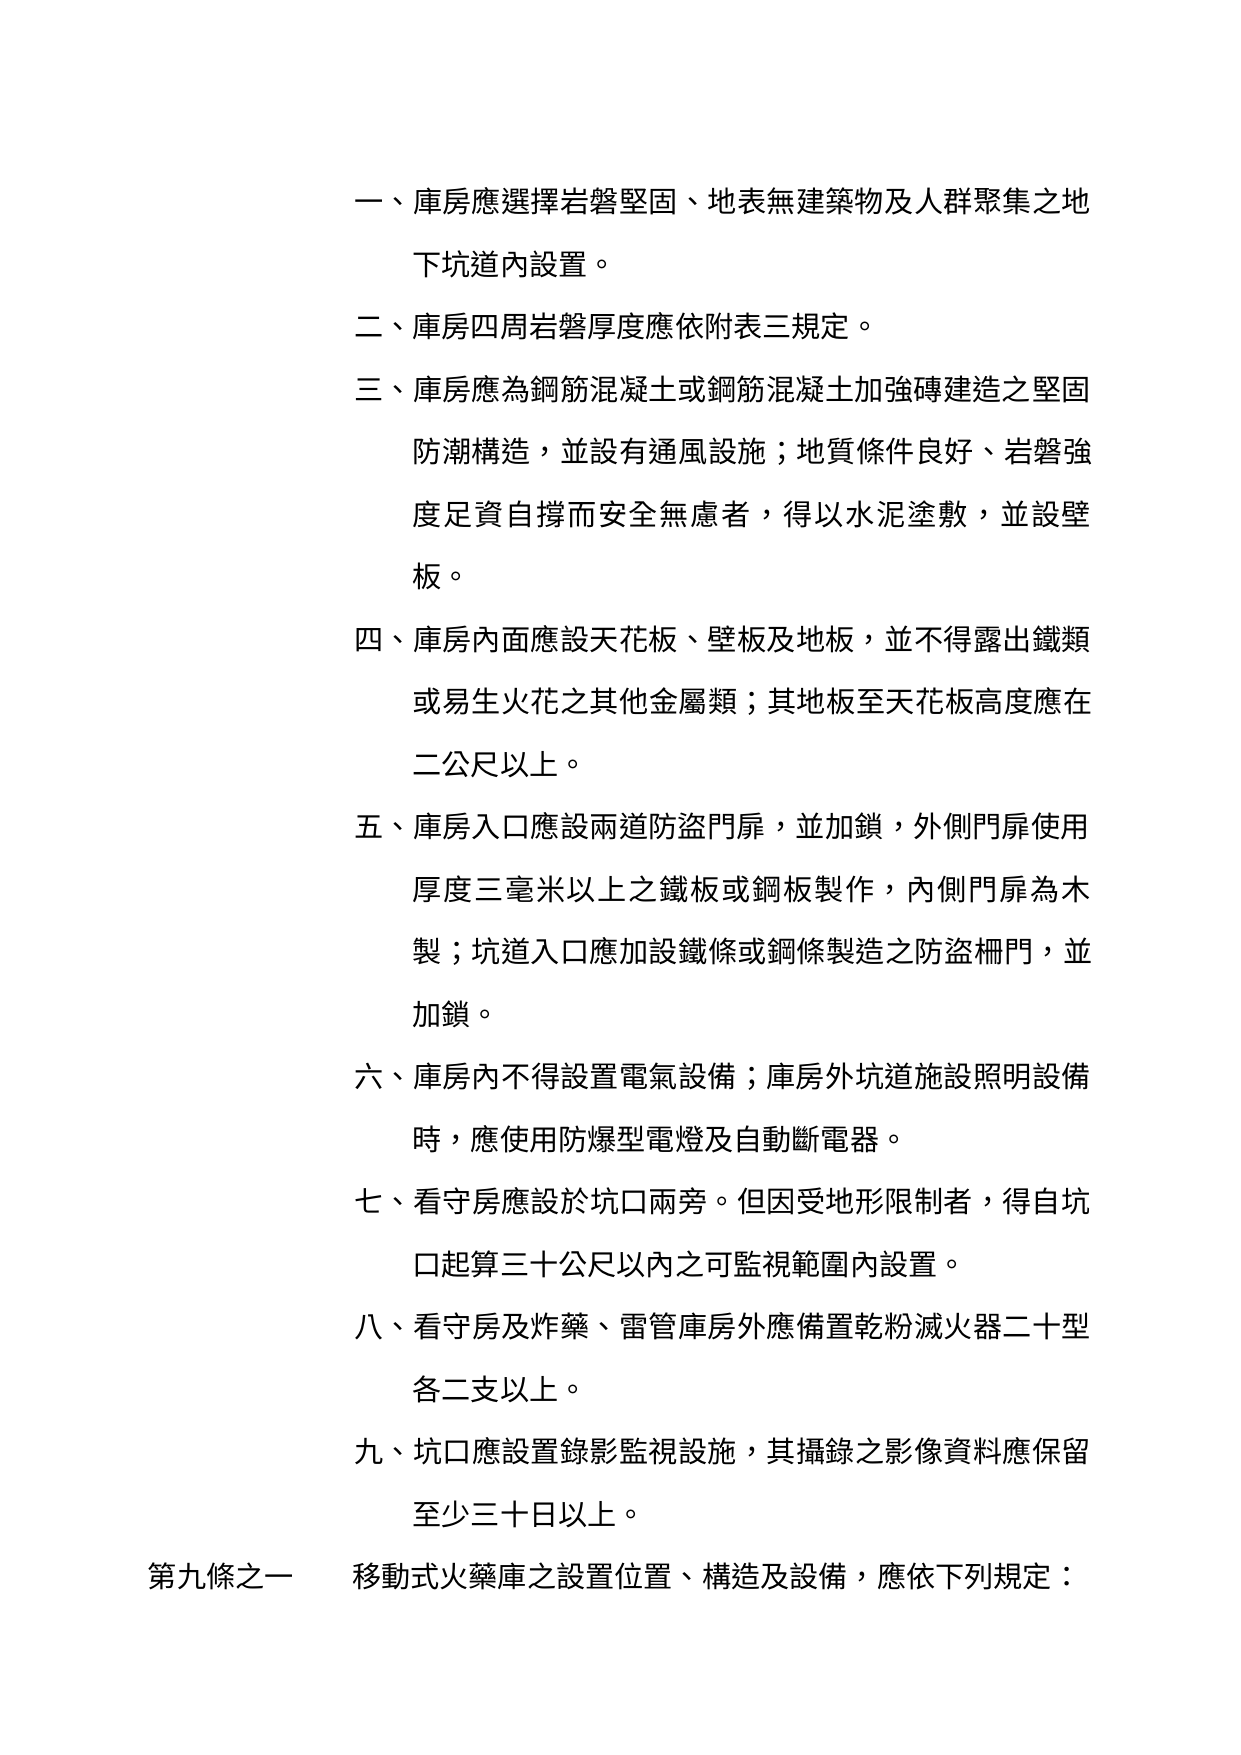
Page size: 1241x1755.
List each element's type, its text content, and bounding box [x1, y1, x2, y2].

text 六、庫房內不得設置電氣設備；庫房外坑道施設照明設備時，應使用防爆型電燈及自動斷電器。 [354, 1033, 1093, 1158]
text 第九條之一 移動式火藥庫之設置位置、構造及設備，應依下列規定： [148, 1533, 1093, 1596]
text 九、坑口應設置錄影監視設施，其攝錄之影像資料應保留至少三十日以上。 [354, 1408, 1093, 1533]
text 二、庫房四周岩磐厚度應依附表三規定。 [354, 283, 1093, 346]
text 三、庫房應為鋼筋混凝土或鋼筋混凝土加強磚建造之堅固防潮構造，並設有通風設施；地質條件良好、岩磐強度足資自撐而安全無慮者，得以水泥塗敷，並設壁板。 [354, 346, 1093, 596]
text 四、庫房內面應設天花板、壁板及地板，並不得露出鐵類或易生火花之其他金屬類；其地板至天花板高度應在二公尺以上。 [354, 596, 1093, 783]
text 八、看守房及炸藥、雷管庫房外應備置乾粉滅火器二十型各二支以上。 [354, 1283, 1093, 1408]
text 一、庫房應選擇岩磐堅固、地表無建築物及人群聚集之地下坑道內設置。 [354, 158, 1093, 283]
text 七、看守房應設於坑口兩旁。但因受地形限制者，得自坑口起算三十公尺以內之可監視範圍內設置。 [354, 1158, 1093, 1283]
text 五、庫房入口應設兩道防盜門扉，並加鎖，外側門扉使用厚度三毫米以上之鐵板或鋼板製作，內側門扉為木製；坑道入口應加設鐵條或鋼條製造之防盜柵門，並加鎖。 [354, 783, 1093, 1033]
